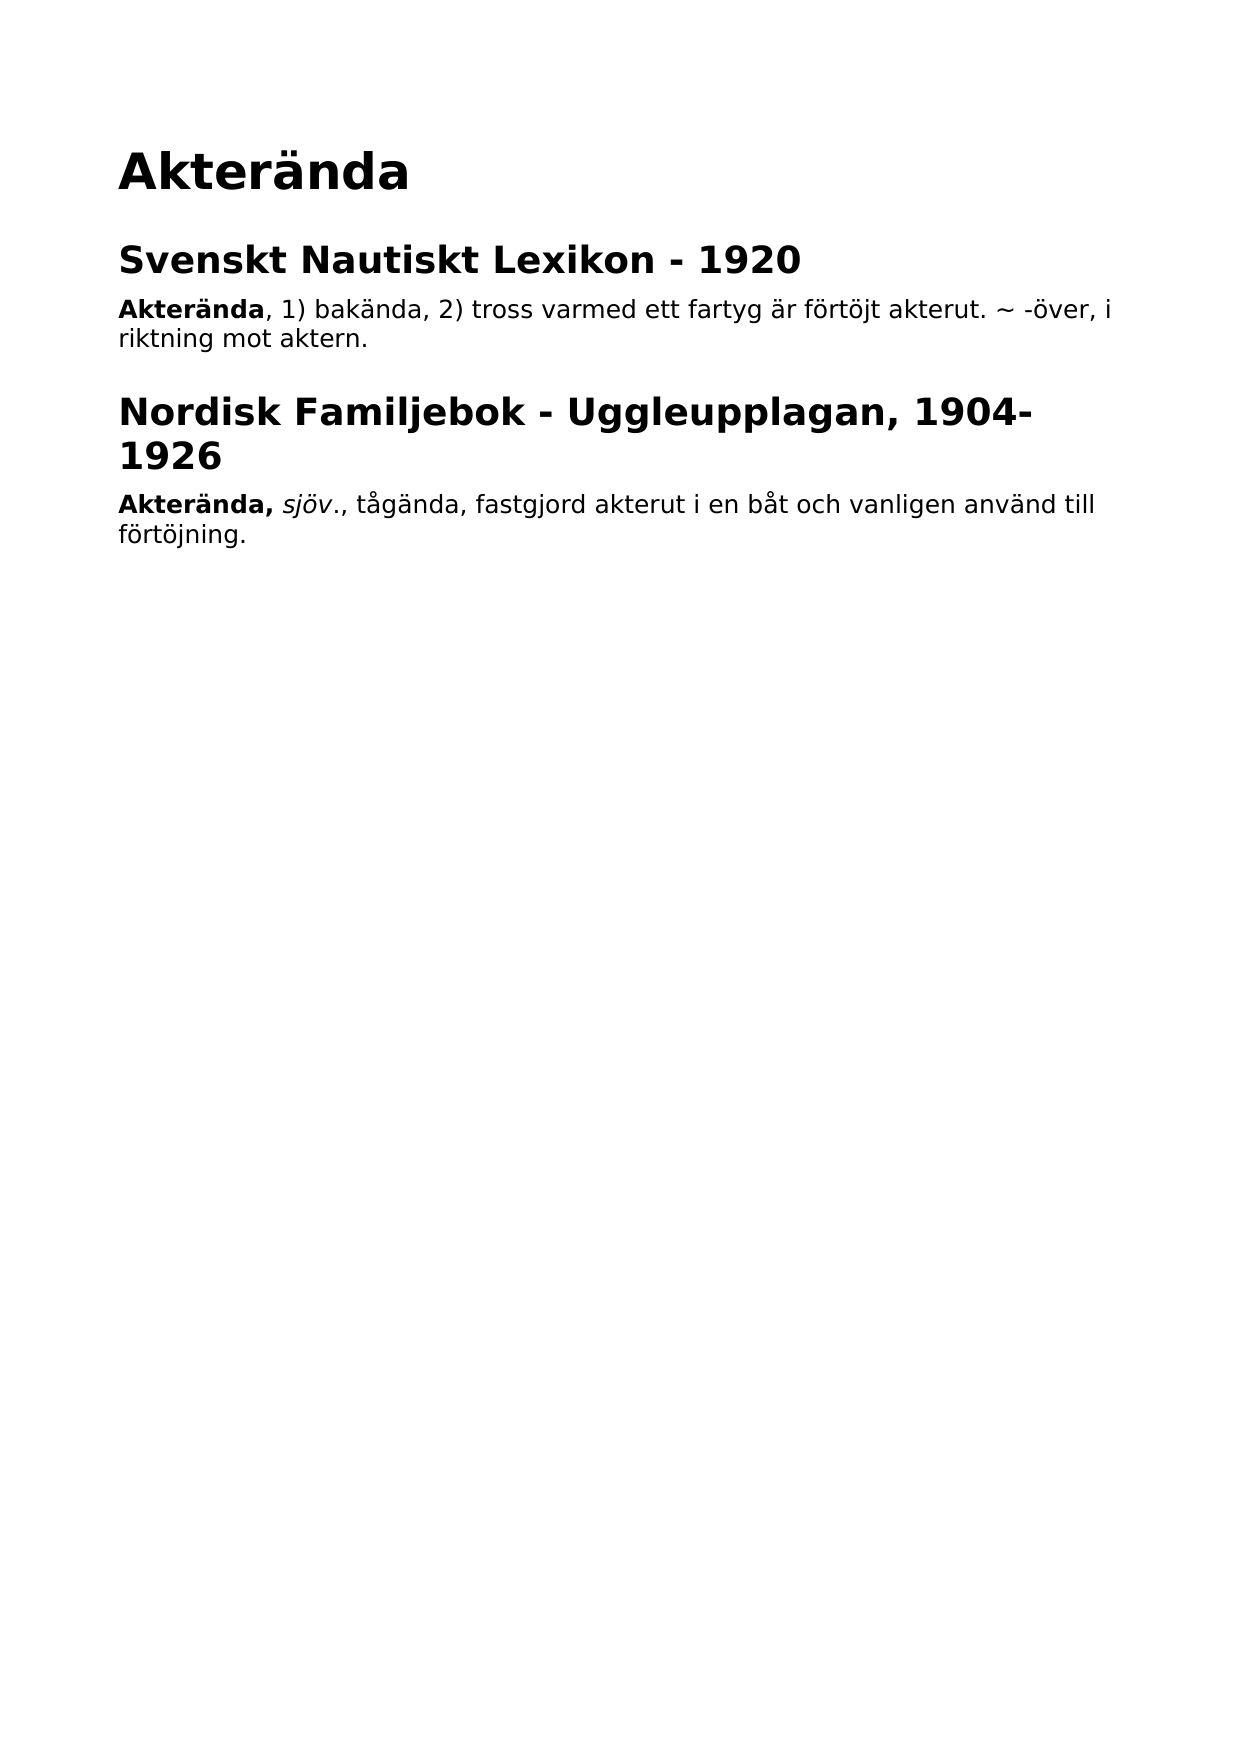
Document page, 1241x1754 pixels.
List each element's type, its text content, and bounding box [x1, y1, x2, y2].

subtitle Akterända [118, 143, 1122, 201]
subtitle Nordisk Familjebok - Uggleupplagan, 1904-1926 [118, 391, 1122, 478]
text Akterända, sjöv., tågända, fastgjord akterut i en båt och vanligen använd till förtöjning. [118, 491, 1122, 549]
text Akterända, 1) bakända, 2) tross varmed ett fartyg är förtöjt akterut. ~ -över, i riktning mot aktern. [118, 295, 1122, 353]
subtitle Svenskt Nautiskt Lexikon - 1920 [118, 239, 1122, 282]
